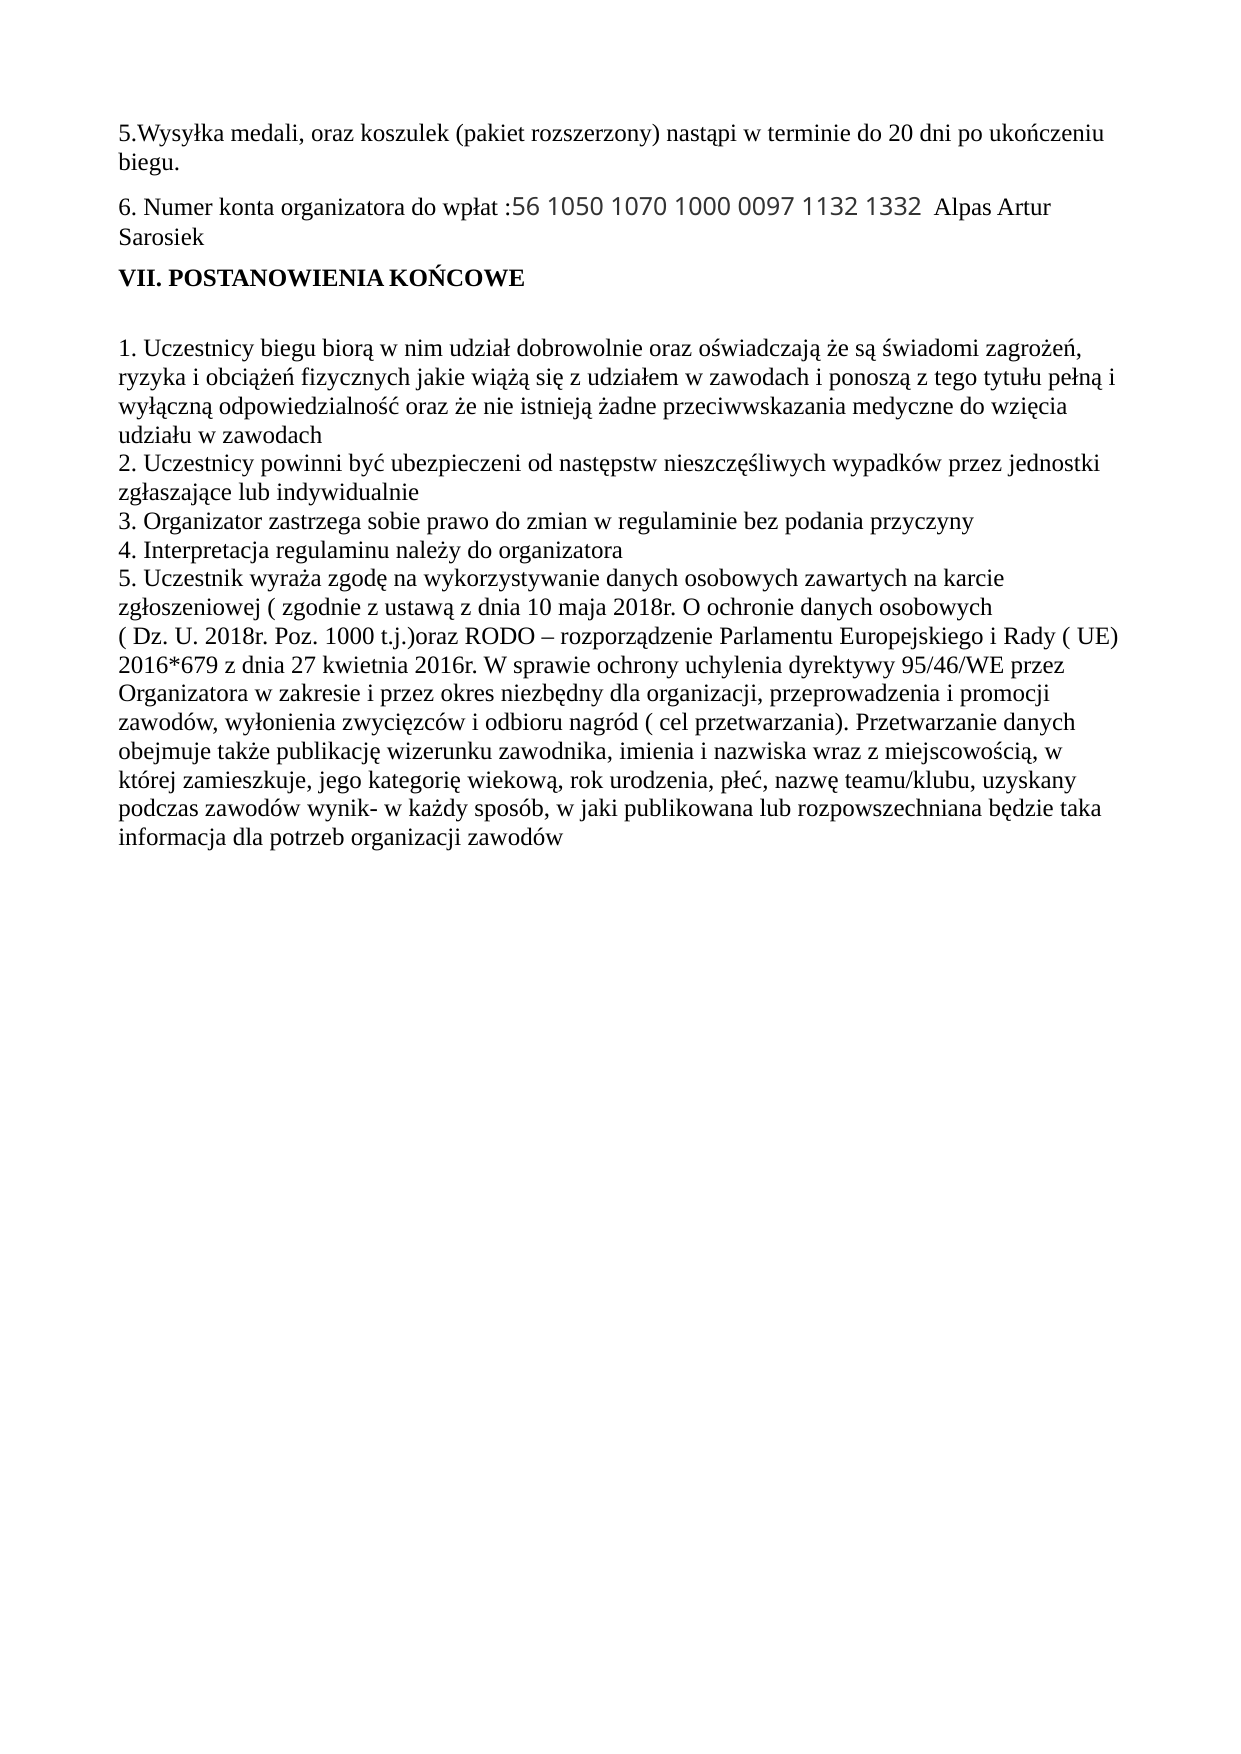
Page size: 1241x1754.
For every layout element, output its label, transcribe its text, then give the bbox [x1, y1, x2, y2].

text ( Dz. U. 2018r. Poz. 1000 t.j.)oraz RODO – rozporządzenie Parlamentu Europejskiego i Rady ( UE) 2016*679 z dnia 27 kwietnia 2016r. W sprawie ochrony uchylenia dyrektywy 95/46/WE przez Organizatora w zakresie i przez okres niezbędny dla organizacji, przeprowadzenia i promocji zawodów, wyłonienia zwycięzców i odbioru nagród ( cel przetwarzania). Przetwarzanie danych obejmuje także publikację wizerunku zawodnika, imienia i nazwiska wraz z miejscowością, w której zamieszkuje, jego kategorię wiekową, rok urodzenia, płeć, nazwę teamu/klubu, uzyskany podczas zawodów wynik- w każdy sposób, w jaki publikowana lub rozpowszechniana będzie taka informacja dla potrzeb organizacji zawodów [118, 621, 1122, 851]
text 5.Wysyłka medali, oraz koszulek (pakiet rozszerzony) nastąpi w terminie do 20 dni po ukończeniu biegu. [118, 118, 1122, 176]
text 5. Uczestnik wyraża zgodę na wykorzystywanie danych osobowych zawartych na karcie zgłoszeniowej ( zgodnie z ustawą z dnia 10 maja 2018r. O ochronie danych osobowych [118, 563, 1122, 621]
text 2. Uczestnicy powinni być ubezpieczeni od następstw nieszczęśliwych wypadków przez jednostki zgłaszające lub indywidualnie [118, 448, 1122, 506]
text 6. Numer konta organizatora do wpłat :56 1050 1070 1000 0097 1132 1332 Alpas Artur Sarosiek [118, 188, 1122, 251]
text 4. Interpretacja regulaminu należy do organizatora [118, 535, 1122, 563]
text 3. Organizator zastrzega sobie prawo do zmian w regulaminie bez podania przyczyny [118, 506, 1122, 535]
text 1. Uczestnicy biegu biorą w nim udział dobrowolnie oraz oświadczają że są świadomi zagrożeń, ryzyka i obciążeń fizycznych jakie wiążą się z udziałem w zawodach i ponoszą z tego tytułu pełną i wyłączną odpowiedzialność oraz że nie istnieją żadne przeciwwskazania medyczne do wzięcia udziału w zawodach [118, 333, 1122, 448]
text VII. POSTANOWIENIA KOŃCOWE [118, 263, 1122, 292]
